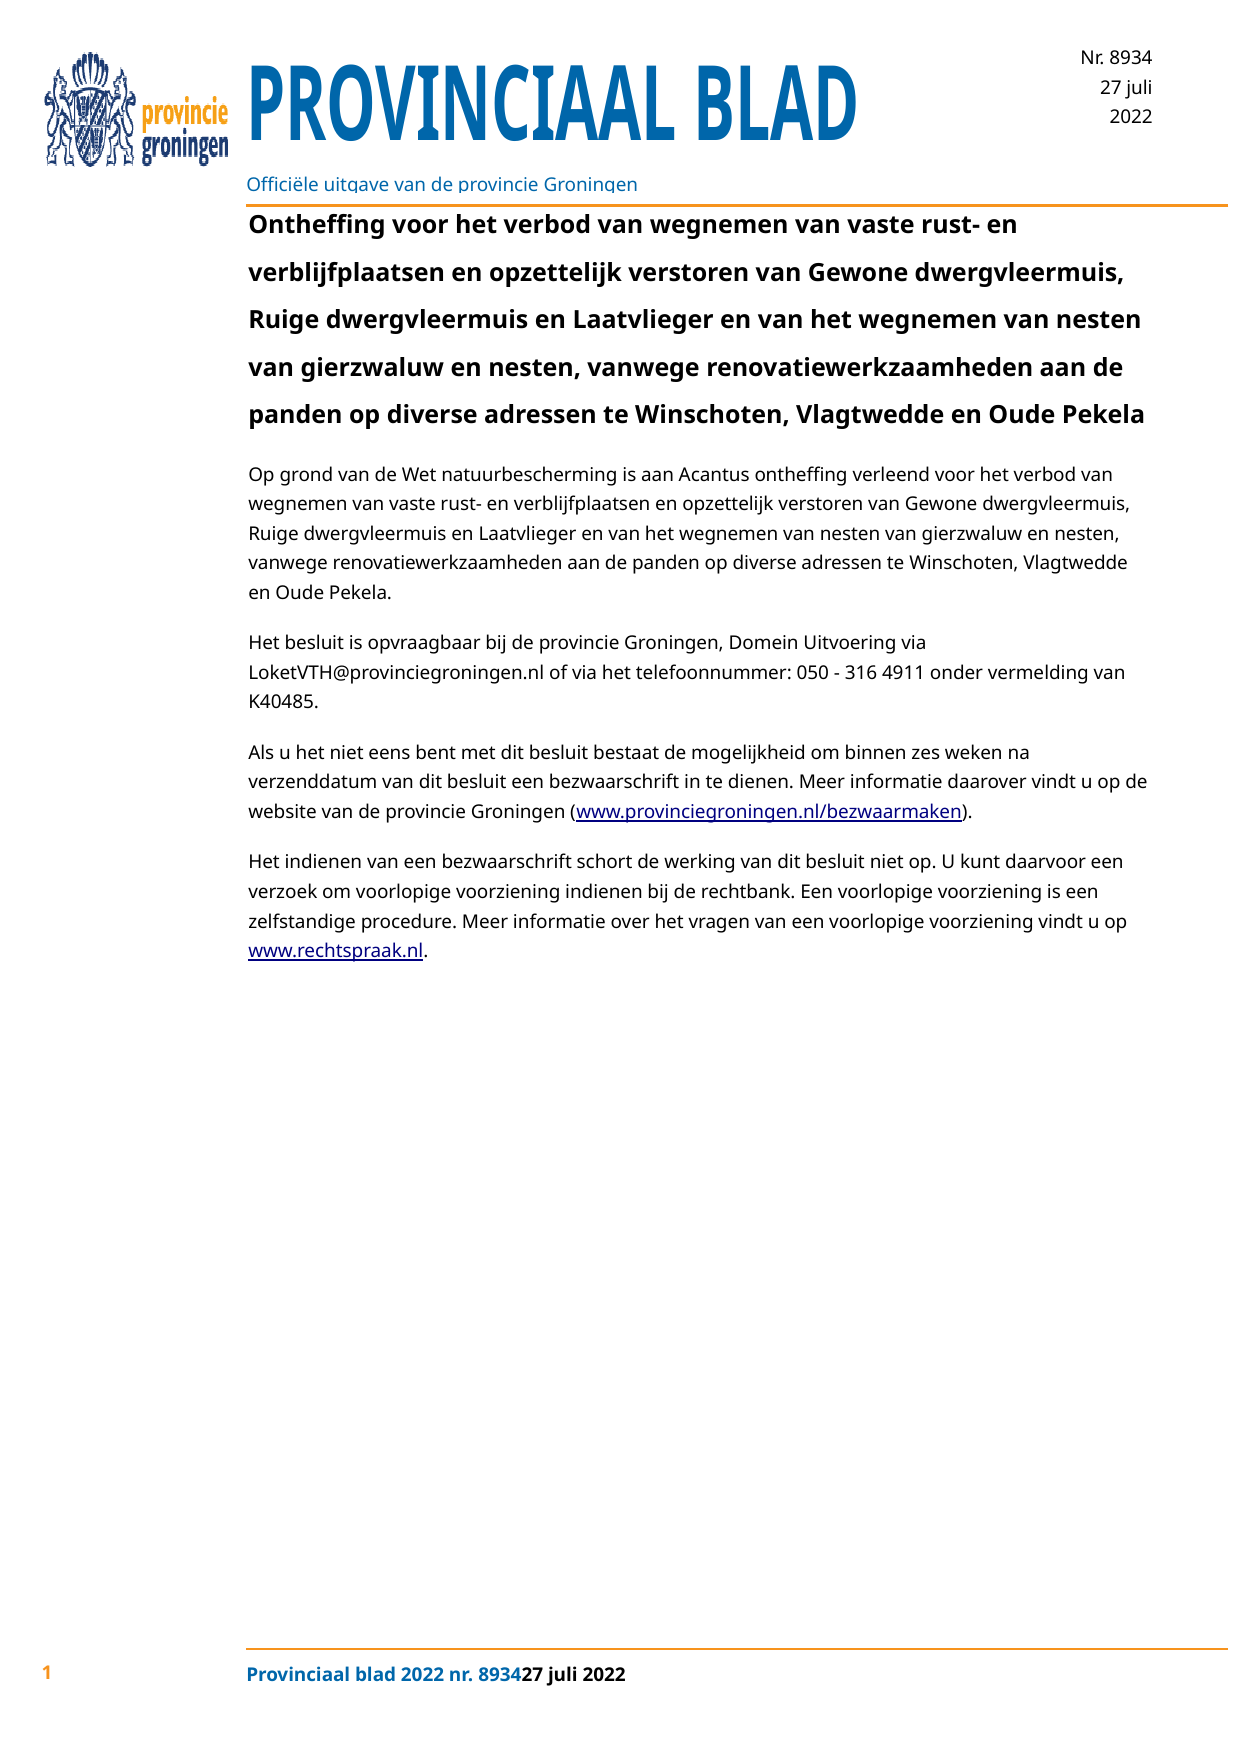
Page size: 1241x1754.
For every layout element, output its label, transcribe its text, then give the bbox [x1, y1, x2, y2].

text Het besluit is opvraagbaar bij de provincie Groningen, Domein Uitvoering via LoketVTH@provinciegroningen.nl of via het telefoonnummer: 050 - 316 4911 onder vermelding van K40485. [248, 629, 1152, 714]
text Op grond van de Wet natuurbescherming is aan Acantus ontheffing verleend voor het verbod van wegnemen van vaste rust- en verblijfplaatsen en opzettelijk verstoren van Gewone dwergvleermuis, Ruige dwergvleermuis en Laatvlieger en van het wegnemen van nesten van gierzwaluw en nesten, vanwege renovatiewerkzaamheden aan de panden op diverse adressen te Winschoten, Vlagtwedde en Oude Pekela. [248, 461, 1152, 605]
text Het indienen van een bezwaarschrift schort de werking van dit besluit niet op. U kunt daarvoor een verzoek om voorlopige voorziening indienen bij de rechtbank. Een voorlopige voorziening is een zelfstandige procedure. Meer informatie over het vragen van een voorlopige voorziening vindt u op www.rechtspraak.nl. [248, 849, 1152, 963]
text Ontheffing voor het verbod van wegnemen van vaste rust- en verblijfplaatsen en opzettelijk verstoren van Gewone dwergvleermuis, Ruige dwergvleermuis en Laatvlieger en van het wegnemen van nesten van gierzwaluw en nesten, vanwege renovatiewerkzaamheden aan de panden op diverse adressen te Winschoten, Vlagtwedde en Oude Pekela [248, 207, 1152, 431]
text Als u het niet eens bent met dit besluit bestaat de mogelijkheid om binnen zes weken na verzenddatum van dit besluit een bezwaarschrift in te dienen. Meer informatie daarover vindt u op de website van de provincie Groningen (www.provinciegroningen.nl/bezwaarmaken). [248, 739, 1152, 824]
picture [41, 47, 231, 172]
